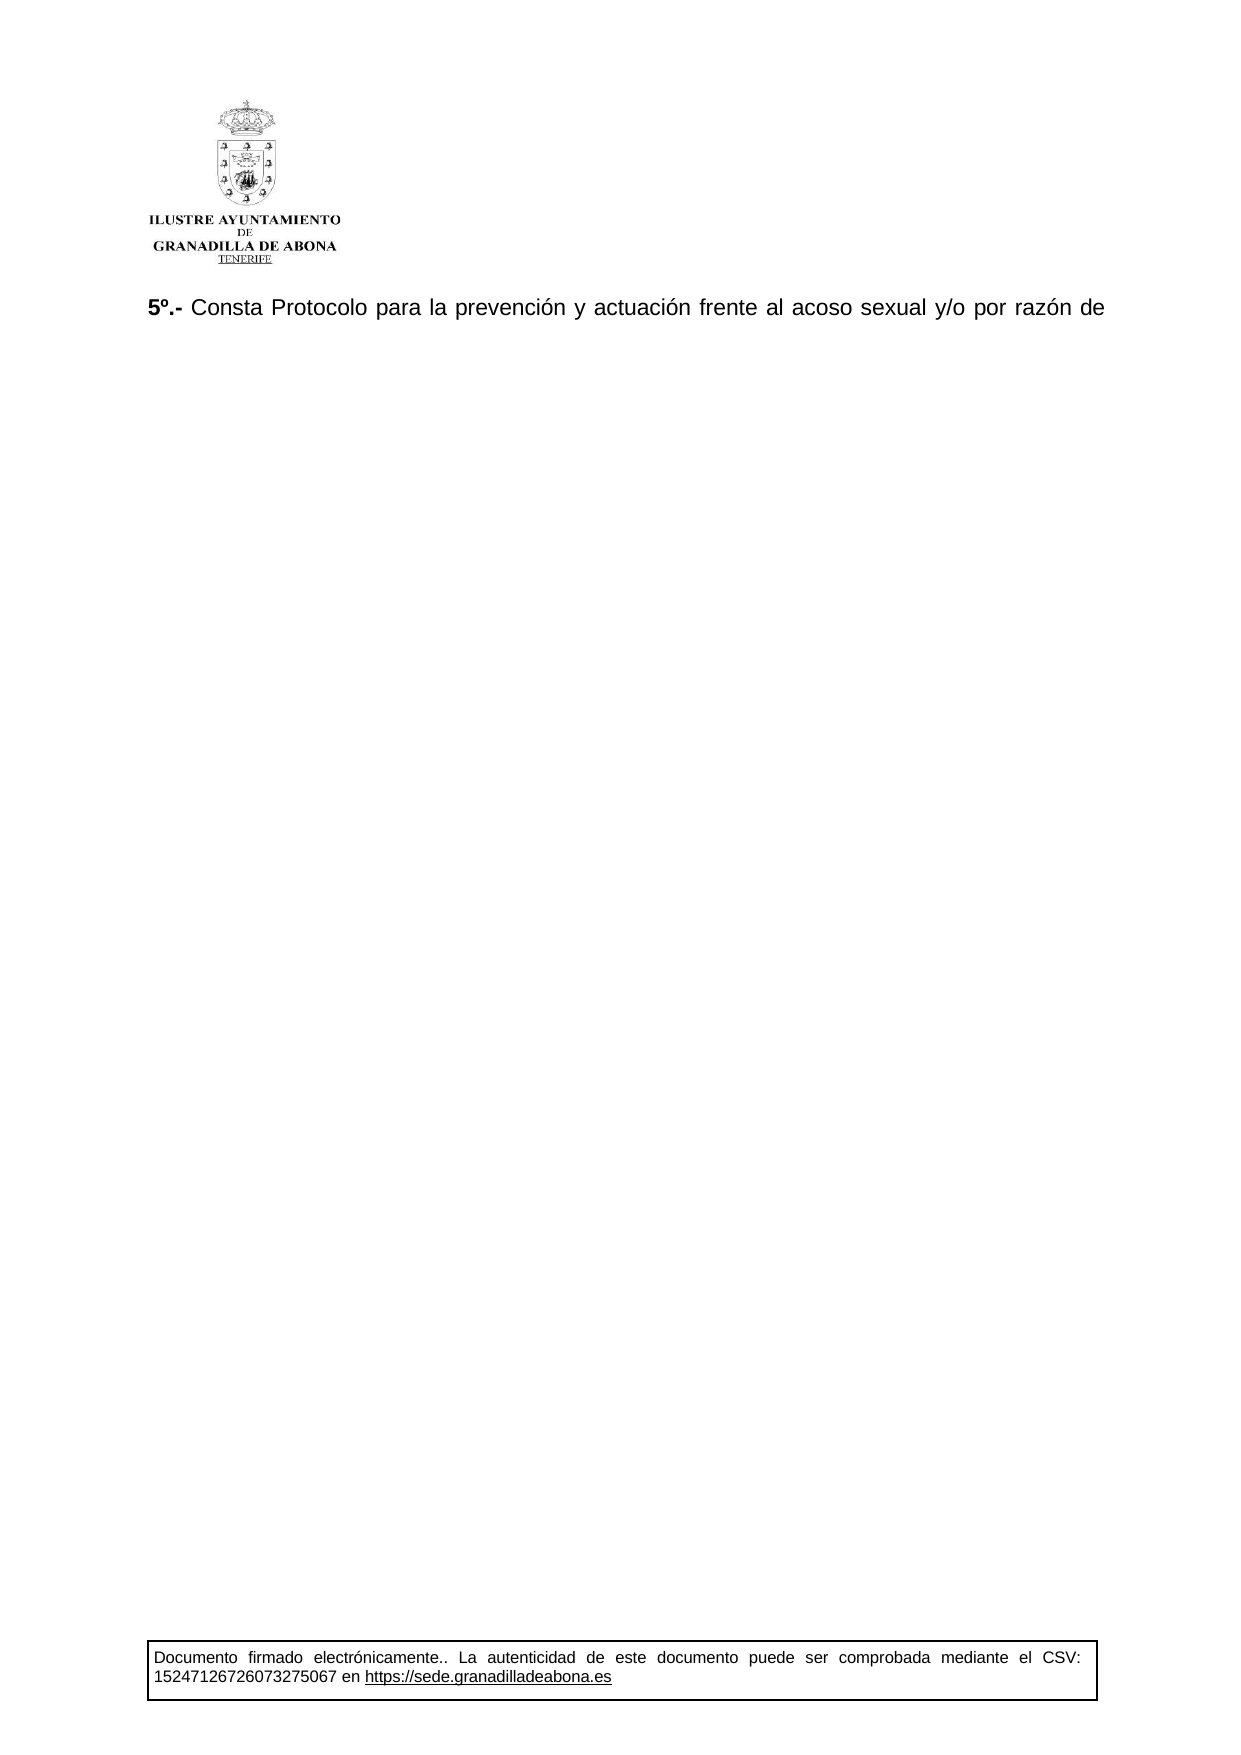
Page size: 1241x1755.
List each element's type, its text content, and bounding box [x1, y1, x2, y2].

text 5º.- Consta Protocolo para la prevención y actuación frente al acoso sexual y/o por razón de [148, 294, 1128, 320]
